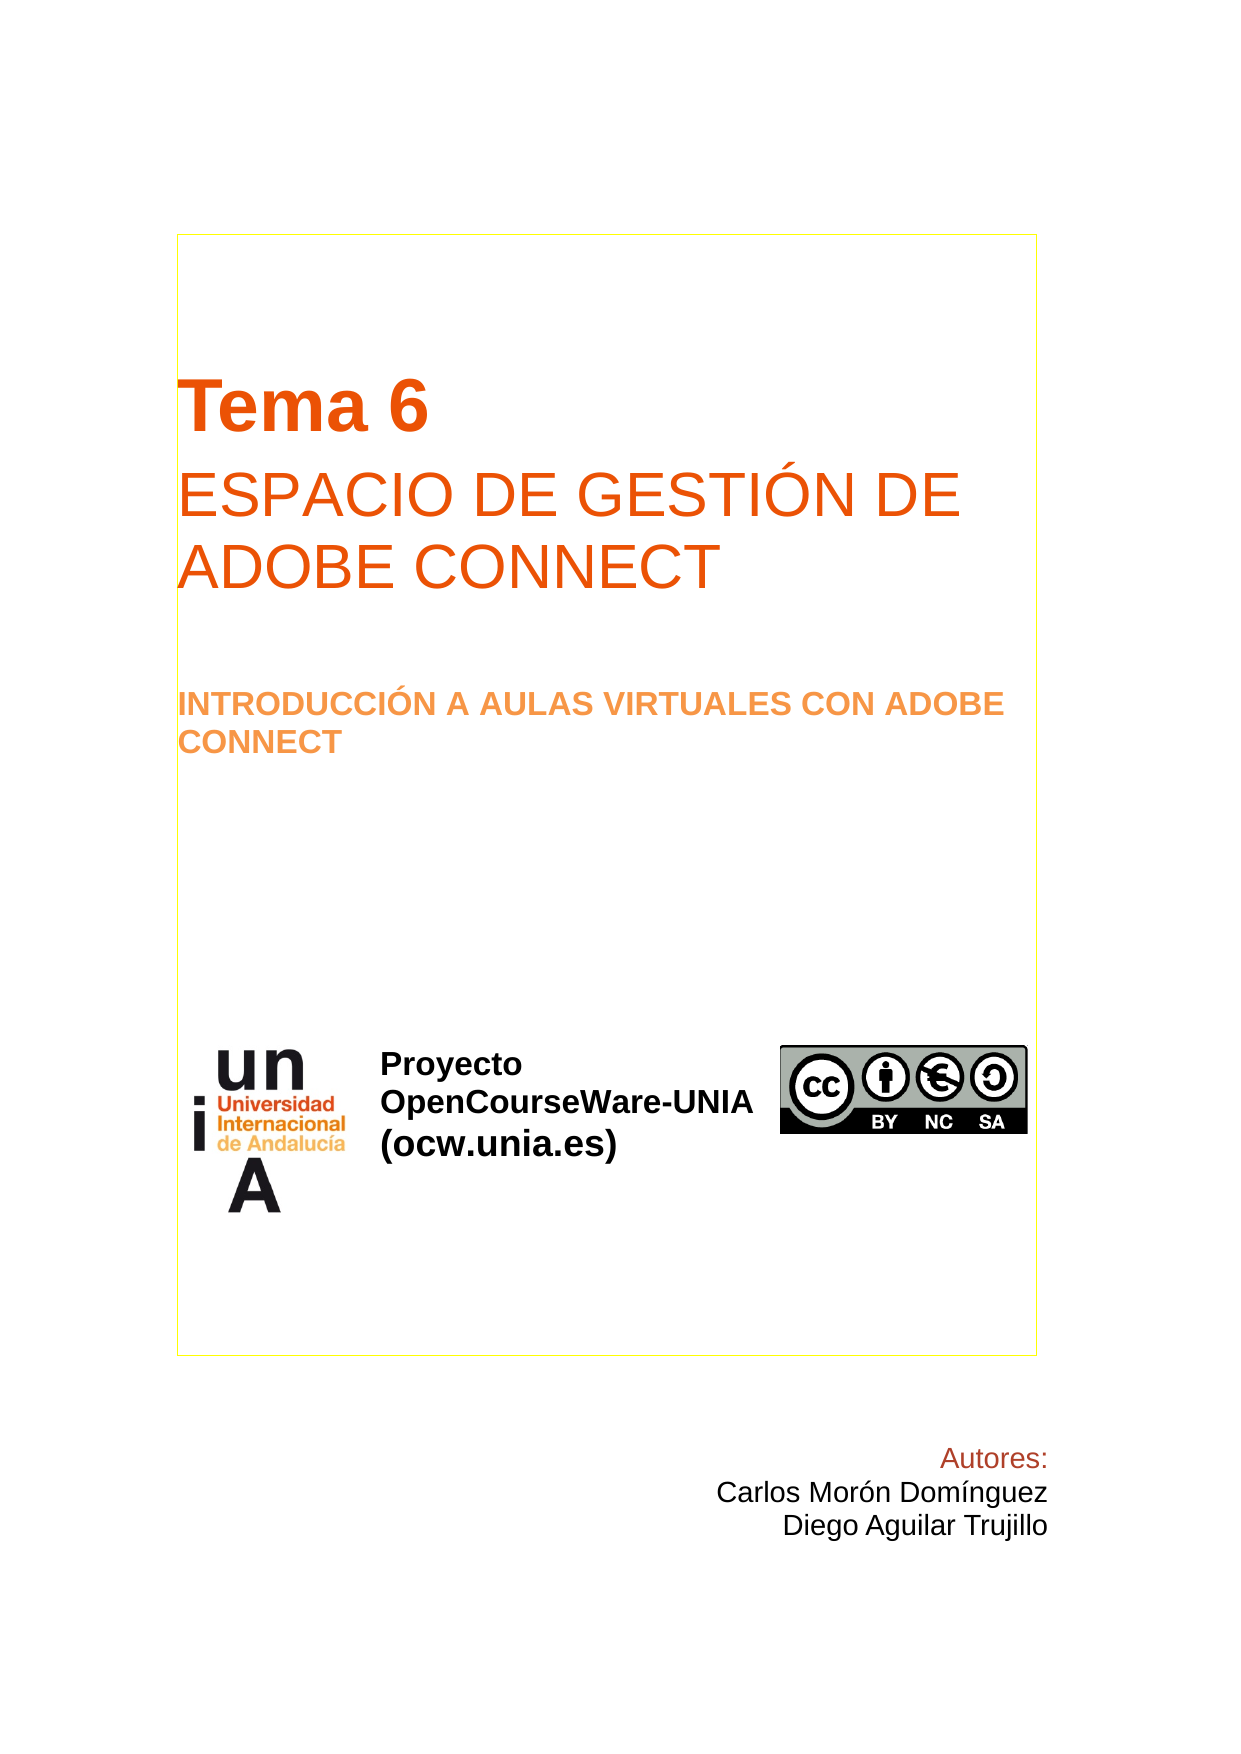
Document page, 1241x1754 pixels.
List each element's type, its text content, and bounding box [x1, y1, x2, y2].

table_header [178, 1249, 1036, 1355]
text Diego Aguilar Trujillo [177, 1508, 1048, 1542]
text Autores: [177, 1441, 1048, 1475]
table_header [767, 1044, 1036, 1249]
table_header Proyecto OpenCourseWare-UNIA (ocw.unia.es) [369, 1044, 767, 1249]
table_header [178, 1044, 369, 1249]
text Carlos Morón Domínguez [177, 1475, 1048, 1508]
table_header Tema 6 ESPACIO DE GESTIÓN DE ADOBE CONNECT Introducción a aulas virtuales con Adobe Connect [178, 235, 1036, 1044]
picture [190, 1045, 350, 1216]
